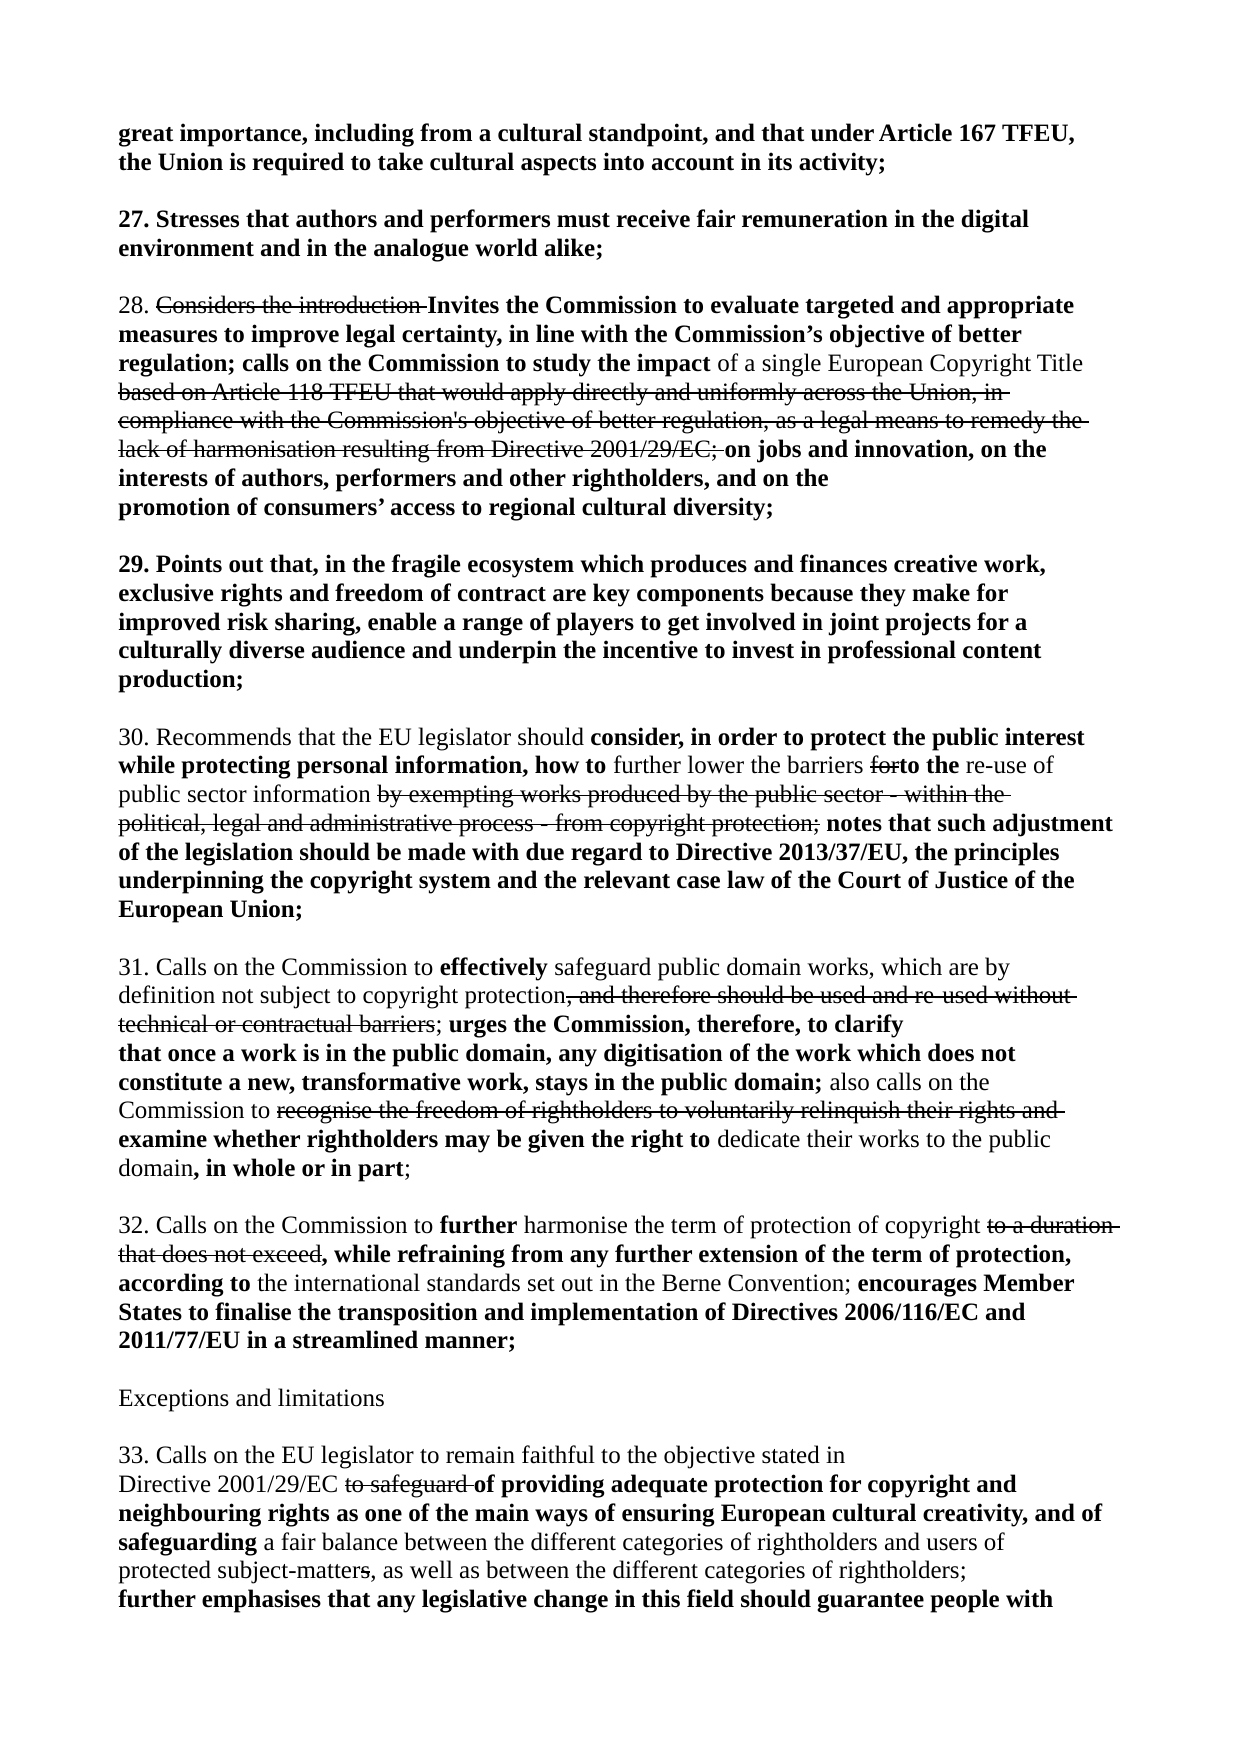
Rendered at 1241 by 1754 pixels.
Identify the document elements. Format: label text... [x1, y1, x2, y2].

text environment and in the analogue world alike; [118, 233, 1122, 262]
text protected subject-matters, as well as between the different categories of rightholders; [118, 1556, 1122, 1584]
text further emphasises that any legislative change in this field should guarantee people with [118, 1584, 1122, 1613]
text public sector information by exempting works produced by the public sector - within the [118, 779, 1122, 808]
text 29. Points out that, in the fragile ecosystem which produces and finances creative work, [118, 549, 1122, 578]
text 31. Calls on the Commission to effectively safeguard public domain works, which are by [118, 952, 1122, 981]
text production; [118, 664, 1122, 693]
text that once a work is in the public domain, any digitisation of the work which does not [118, 1038, 1122, 1067]
text 32. Calls on the Commission to further harmonise the term of protection of copyright to a duration that does not exceed, while refraining from any further extension of the term of protection, according to the international standards set out in the Berne Convention; encourages Member States to finalise the transposition and implementation of Directives 2006/116/EC and 2011/77/EU in a streamlined manner; [118, 1211, 1122, 1354]
text constitute a new, transformative work, stays in the public domain; also calls on the [118, 1067, 1122, 1096]
text safeguarding a fair balance between the different categories of rightholders and users of [118, 1527, 1122, 1556]
text technical or contractual barriers; urges the Commission, therefore, to clarify [118, 1009, 1122, 1038]
text 28. Considers the introduction Invites the Commission to evaluate targeted and appropriate measures to improve legal certainty, in line with the Commission’s objective of better regulation; calls on the Commission to study the impact of a single European Copyright Title based on Article 118 TFEU that would apply directly and uniformly across the Union, in compliance with the Commission's objective of better regulation, as a legal means to remedy the lack of harmonisation resulting from Directive 2001/29/EC; on jobs and innovation, on the interests of authors, performers and other rightholders, and on the [118, 291, 1122, 492]
text improved risk sharing, enable a range of players to get involved in joint projects for a [118, 607, 1122, 636]
text political, legal and administrative process - from copyright protection; notes that such adjustment of the legislation should be made with due regard to Directive 2013/37/EU, the principles underpinning the copyright system and the relevant case law of the Court of Justice of the European Union; [118, 808, 1122, 923]
text Exceptions and limitations [118, 1383, 1122, 1412]
text exclusive rights and freedom of contract are key components because they make for [118, 578, 1122, 607]
text while protecting personal information, how to further lower the barriers forto the re-use of [118, 751, 1122, 779]
text Directive 2001/29/EC to safeguard of providing adequate protection for copyright and neighbouring rights as one of the main ways of ensuring European cultural creativity, and of [118, 1469, 1122, 1527]
text Commission to recognise the freedom of rightholders to voluntarily relinquish their rights and examine whether rightholders may be given the right to dedicate their works to the public domain, in whole or in part; [118, 1096, 1122, 1182]
text culturally diverse audience and underpin the incentive to invest in professional content [118, 636, 1122, 664]
text promotion of consumers’ access to regional cultural diversity; [118, 492, 1122, 521]
text 30. Recommends that the EU legislator should consider, in order to protect the public interest [118, 722, 1122, 751]
text 33. Calls on the EU legislator to remain faithful to the objective stated in [118, 1441, 1122, 1469]
text great importance, including from a cultural standpoint, and that under Article 167 TFEU, [118, 118, 1122, 147]
text the Union is required to take cultural aspects into account in its activity; [118, 147, 1122, 176]
text definition not subject to copyright protection, and therefore should be used and re-used without [118, 981, 1122, 1009]
text 27. Stresses that authors and performers must receive fair remuneration in the digital [118, 204, 1122, 233]
